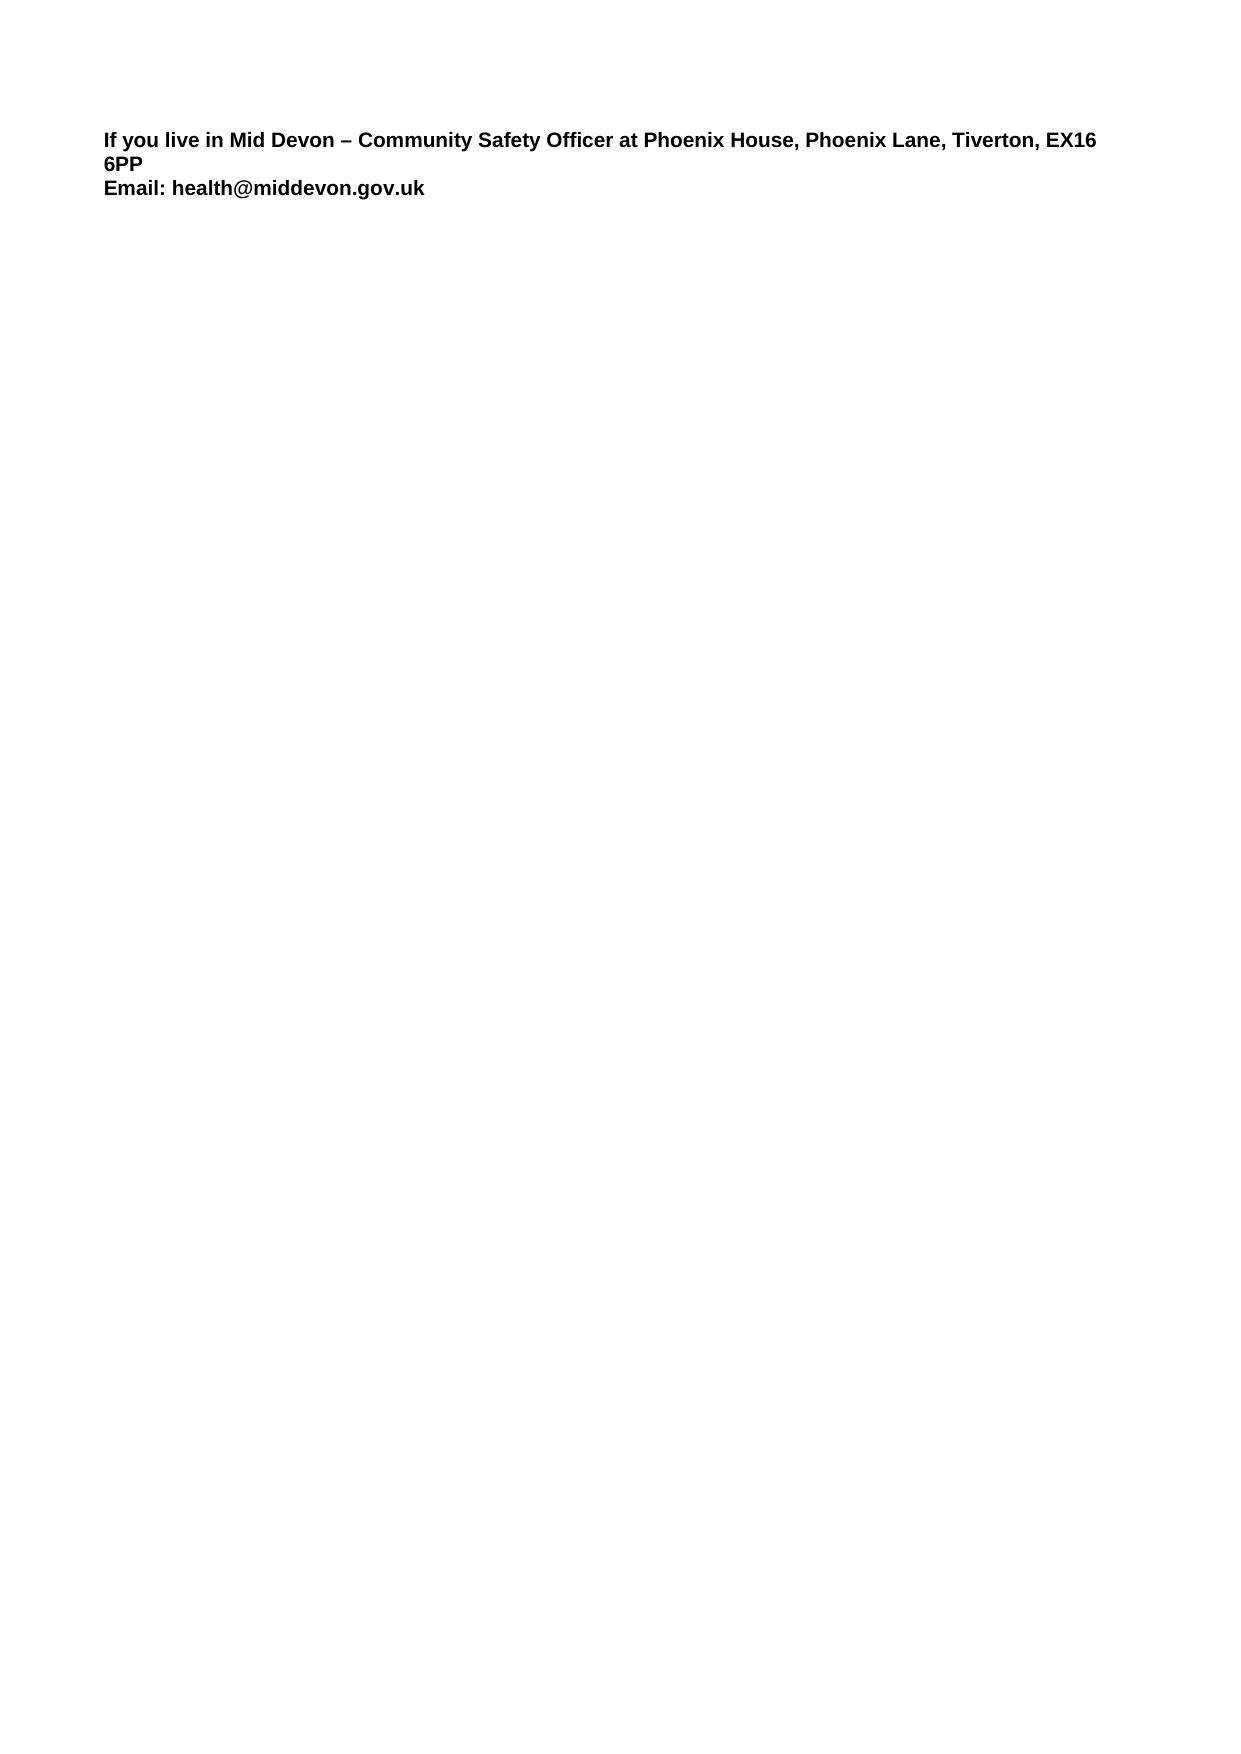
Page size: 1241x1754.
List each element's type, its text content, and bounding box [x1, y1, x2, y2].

text Email: health@middevon.gov.uk [103, 175, 1122, 199]
text If you live in Mid Devon – Community Safety Officer at Phoenix House, Phoenix Lane, Tiverton, EX16 6PP [103, 127, 1122, 175]
